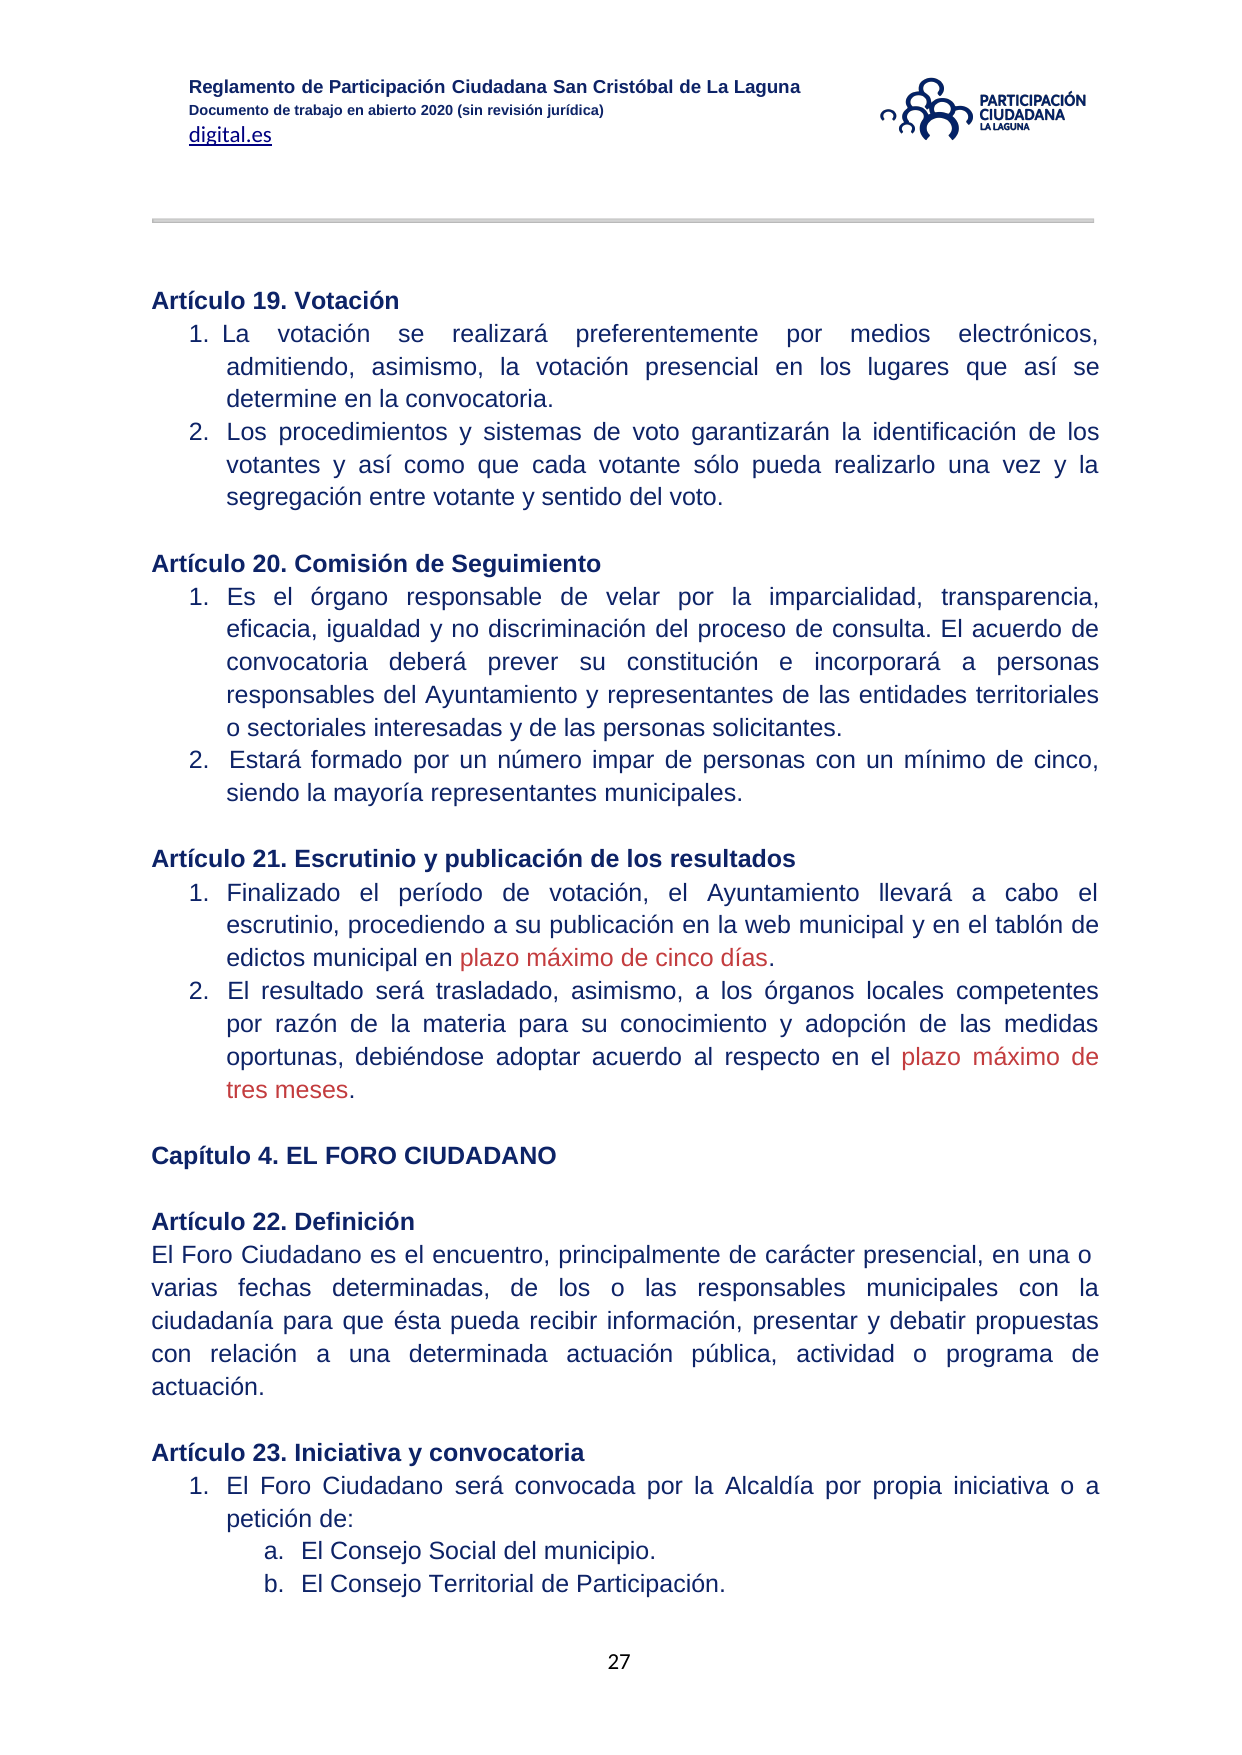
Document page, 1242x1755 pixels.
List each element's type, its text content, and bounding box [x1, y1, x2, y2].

text 1. Es el órgano responsable de velar por la imparcialidad, transparencia, eficacia, igualdad y no discriminación del proceso de consulta. El acuerdo de convocatoria deberá prever su constitución e incorporará a personas responsables del Ayuntamiento y representantes de las entidades territoriales o sectoriales interesadas y de las personas solicitantes. [188, 582, 1099, 741]
text Capítulo 4. EL FORO CIUDADANO Artículo 22. Definición [151, 1111, 564, 1243]
text 2. Los procedimientos y sistemas de voto garantizarán la identificación de los votantes y así como que cada votante sólo pueda realizarlo una vez y la segregación entre votante y sentido del voto. [188, 417, 1099, 511]
text 1. La votación se realizará preferentemente por medios electrónicos, admitiendo, asimismo, la votación presencial en los lugares que así se determine en la convocatoria. [188, 319, 1099, 413]
text a. El Consejo Social del municipio. [263, 1536, 1108, 1565]
text Artículo 20. Comisión de Seguimiento [151, 549, 608, 577]
text El Foro Ciudadano es el encuentro, principalmente de carácter presencial, en una o [151, 1243, 1099, 1268]
text 2. El resultado será trasladado, asimismo, a los órganos locales competentes por razón de la materia para su conocimiento y adopción de las medidas oportunas, debiéndose adoptar acuerdo al respecto en el plazo máximo de tres meses. [188, 976, 1099, 1103]
text 2. Estará formado por un número impar de personas con un mínimo de cinco, siendo la mayoría representantes municipales. [188, 745, 1099, 807]
text 1. El Foro Ciudadano será convocada por la Alcaldía por propia iniciativa o a petición de: [188, 1471, 1099, 1532]
text Artículo 19. Votación [151, 286, 407, 314]
text varias fechas determinadas, de los o las responsables municipales con la ciudadanía para que ésta pueda recibir información, presentar y debatir propuestas con relación a una determinada actuación pública, actividad o programa de actuación. [151, 1273, 1099, 1401]
text 1. Finalizado el período de votación, el Ayuntamiento llevará a cabo el escrutinio, procediendo a su publicación en la web municipal y en el tablón de edictos municipal en plazo máximo de cinco días. [188, 877, 1099, 972]
text Artículo 23. Iniciativa y convocatoria [151, 1438, 592, 1467]
text b. El Consejo Territorial de Participación. [263, 1569, 1108, 1598]
text Artículo 21. Escrutinio y publicación de los resultados [151, 844, 803, 873]
